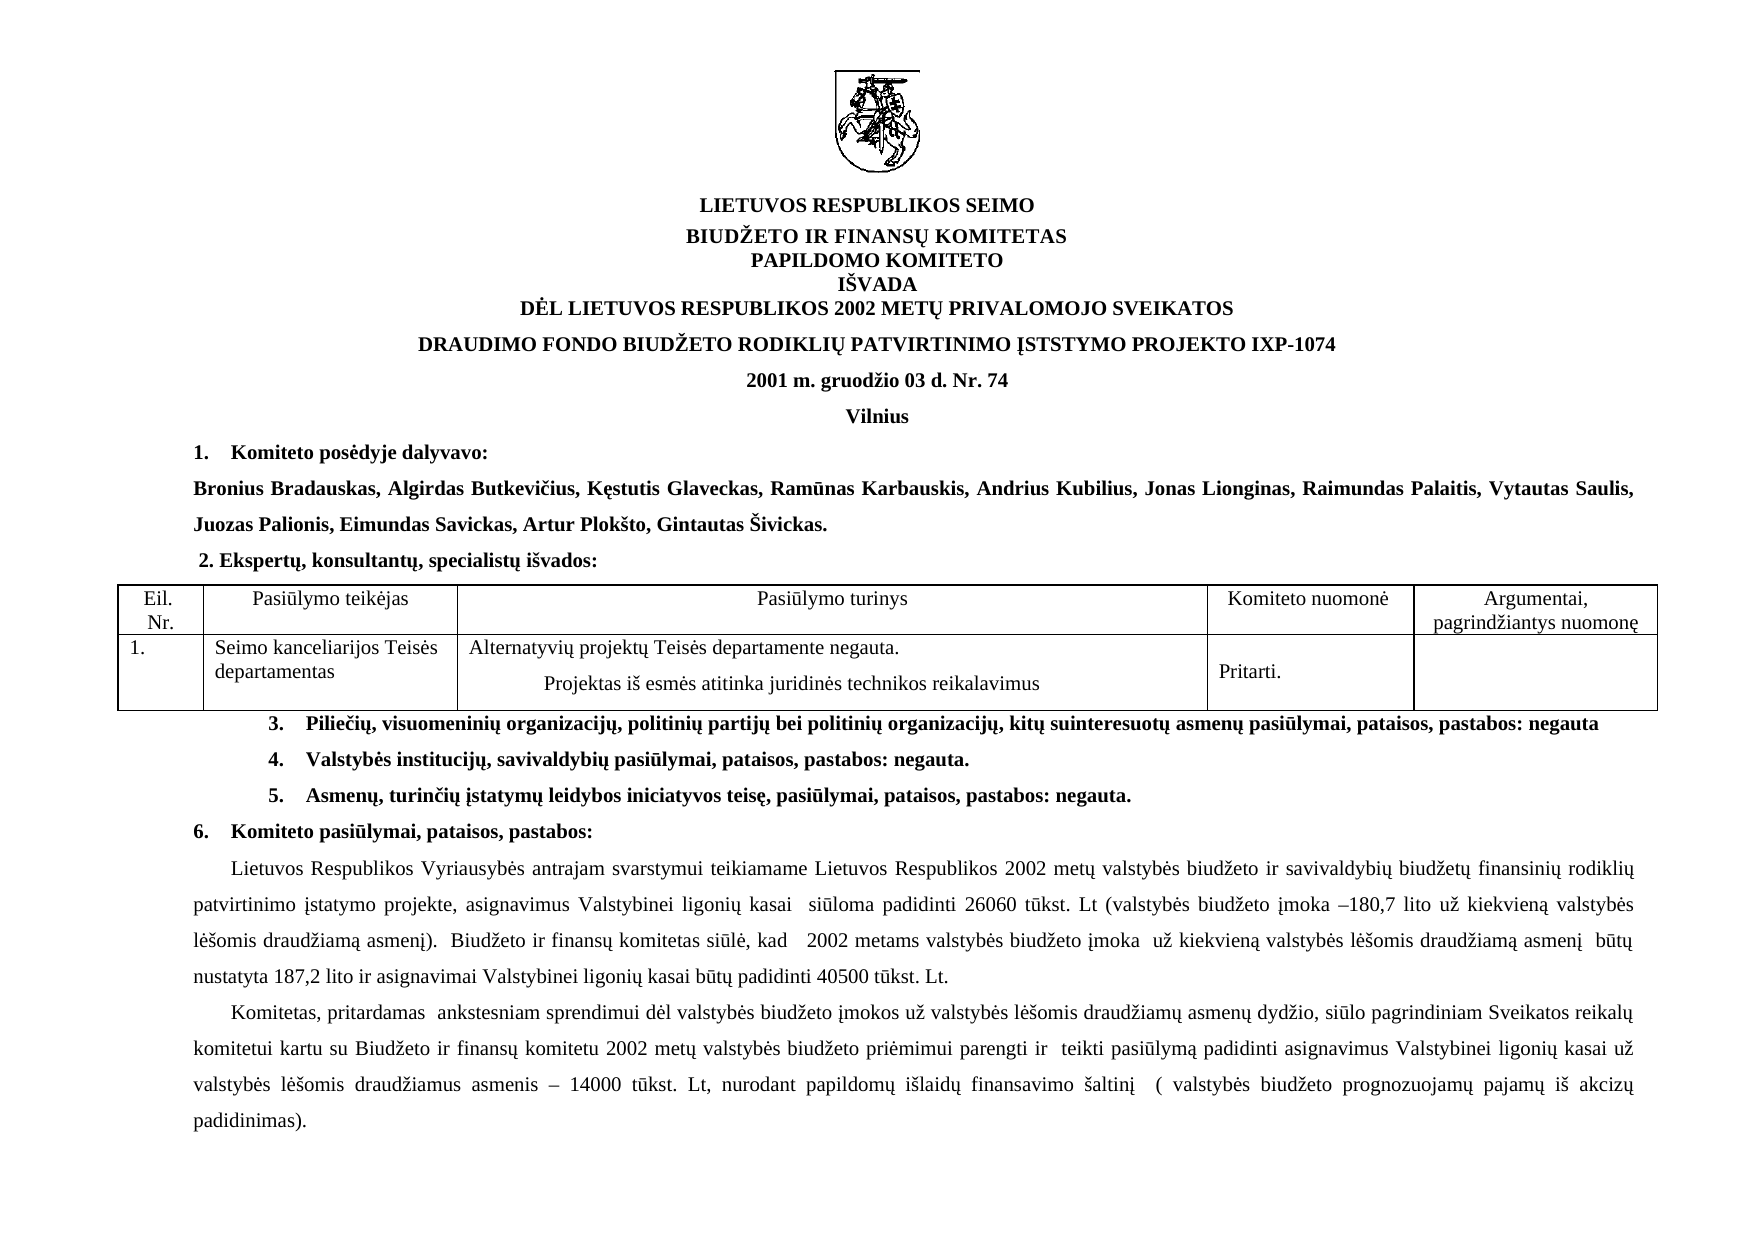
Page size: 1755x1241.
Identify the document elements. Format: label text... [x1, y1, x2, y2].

list Komiteto pasiūlymai, pataisos, pastabos: [193, 819, 1636, 843]
text Komitetas, pritardamas ankstesniam sprendimui dėl valstybės biudžeto įmokos už valstybės lėšomis draudžiamų asmenų dydžio, siūlo pagrindiniam Sveikatos reikalų komitetui kartu su Biudžeto ir finansų komitetu 2002 metų valstybės biudžeto priėmimui parengti ir teikti pasiūlymą padidinti asignavimus Valstybinei ligonių kasai už valstybės lėšomis draudžiamus asmenis – 14000 tūkst. Lt, nurodant papildomų išlaidų finansavimo šaltinį ( valstybės biudžeto prognozuojamų pajamų iš akcizų padidinimas). [193, 999, 1636, 1132]
text PAPILDOMO KOMITETO [118, 248, 1636, 272]
text Vilnius [118, 404, 1636, 428]
table_header Eil. Nr. [119, 586, 203, 634]
text 2. Ekspertų, konsultantų, specialistų išvados: [118, 548, 1636, 572]
table_header Pasiūlymo teikėjas [204, 586, 457, 634]
text LIETUVOS RESPUBLIKOS SEIMO [343, 193, 1605, 217]
list Piliečių, visuomeninių organizacijų, politinių partijų bei politinių organizacijų, kitų suinteresuotų asmenų pasiūlymai, pataisos, pastabos: negauta [268, 711, 1636, 735]
list Komiteto posėdyje dalyvavo: [193, 440, 1636, 464]
table_header Pasiūlymo turinys [458, 586, 1207, 634]
text Bronius Bradauskas, Algirdas Butkevičius, Kęstutis Glaveckas, Ramūnas Karbauskis, Andrius Kubilius, Jonas Lionginas, Raimundas Palaitis, Vytautas Saulis, Juozas Palionis, Eimundas Savickas, Artur Plokšto, Gintautas Šivickas. [193, 476, 1636, 536]
table_header Argumentai, pagrindžiantys nuomonę [1415, 586, 1657, 634]
list Valstybės institucijų, savivaldybių pasiūlymai, pataisos, pastabos: negauta. [268, 747, 1636, 771]
subtitle IŠVADA [118, 272, 1636, 296]
table_cell Seimo kanceliarijos Teisės departamentas [204, 635, 457, 710]
text Lietuvos Respublikos Vyriausybės antrajam svarstymui teikiamame Lietuvos Respublikos 2002 metų valstybės biudžeto ir savivaldybių biudžetų finansinių rodiklių patvirtinimo įstatymo projekte, asignavimus Valstybinei ligonių kasai siūloma padidinti 26060 tūkst. Lt (valstybės biudžeto įmoka –180,7 lito už kiekvieną valstybės lėšomis draudžiamą asmenį). Biudžeto ir finansų komitetas siūlė, kad 2002 metams valstybės biudžeto įmoka už kiekvieną valstybės lėšomis draudžiamą asmenį būtų nustatyta 187,2 lito ir asignavimai Valstybinei ligonių kasai būtų padidinti 40500 tūkst. Lt. [193, 855, 1636, 988]
table_cell Pritarti. [1208, 635, 1413, 710]
list Asmenų, turinčių įstatymų leidybos iniciatyvos teisę, pasiūlymai, pataisos, pastabos: negauta. [268, 783, 1636, 807]
table_cell [1415, 635, 1657, 710]
table_cell Alternatyvių projektų Teisės departamente negauta. Projektas iš esmės atitinka juridinės technikos reikalavimus [458, 635, 1207, 710]
text 2001 m. gruodžio 03 d. Nr. 74 [118, 368, 1636, 392]
text DĖL LIETUVOS RESPUBLIKOS 2002 METŲ PRIVALOMOJO SVEIKATOS [118, 296, 1636, 320]
text BIUDŽETO IR FINANSŲ KOMITETAS [118, 223, 1635, 248]
table_cell 1. [119, 635, 203, 710]
table_header Komiteto nuomonė [1208, 586, 1413, 634]
text DRAUDIMO FONDO BIUDŽETO RODIKLIŲ PATVIRTINIMO ĮSTSTYMO PROJEKTO IXP-1074 [118, 332, 1636, 356]
